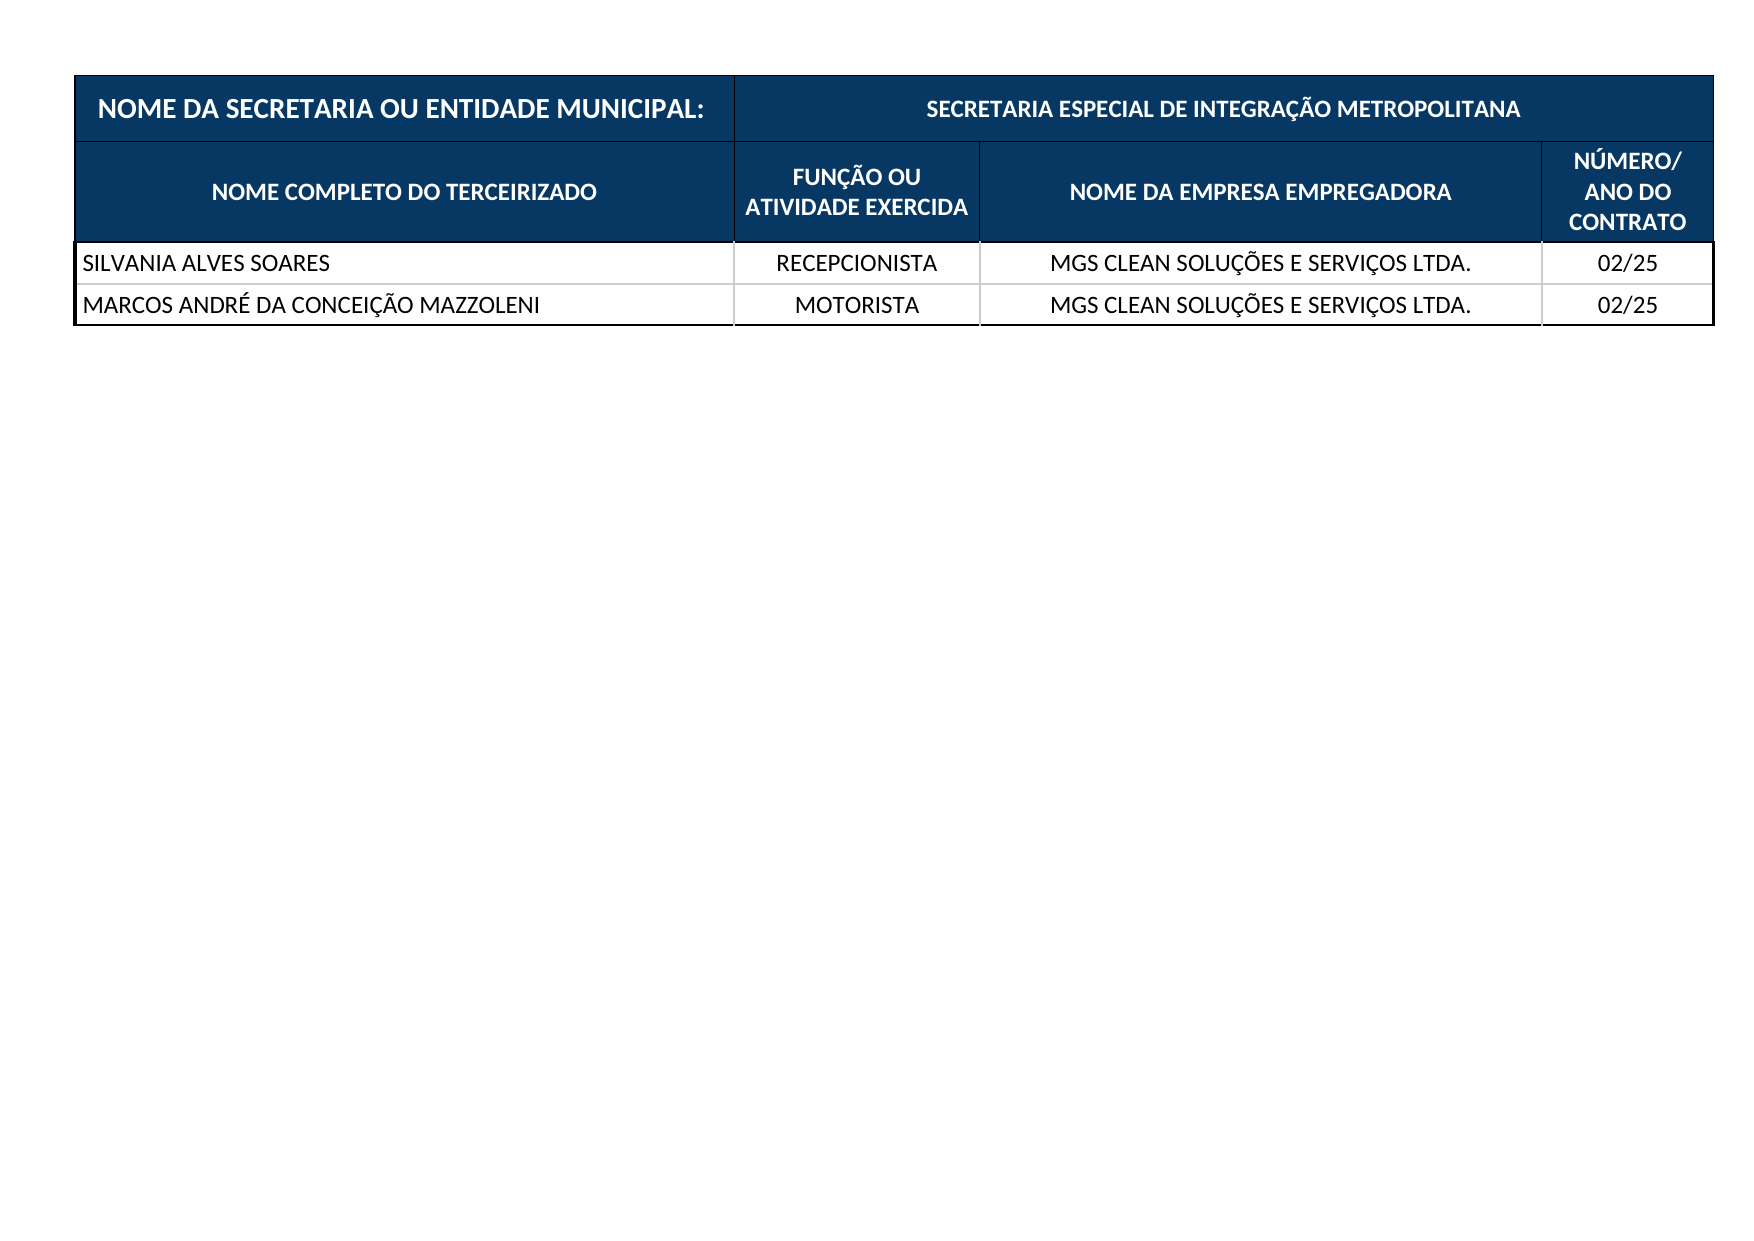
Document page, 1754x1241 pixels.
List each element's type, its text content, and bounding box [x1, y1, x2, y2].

table_header NOME DA SECRETARIA OU ENTIDADE MUNICIPAL: [76, 76, 734, 141]
table_cell RECEPCIONISTA [735, 243, 979, 282]
table_cell SILVANIA ALVES SOARES [77, 243, 733, 282]
table_cell NOME COMPLETO DO TERCEIRIZADO [76, 142, 734, 241]
table_cell FUNÇÃO OU ATIVIDADE EXERCIDA [735, 142, 979, 241]
table_cell MGS CLEAN SOLUÇÕES E SERVIÇOS LTDA. [981, 285, 1541, 324]
table_cell MOTORISTA [735, 285, 979, 324]
table_cell MARCOS ANDRÉ DA CONCEIÇÃO MAZZOLENI [77, 285, 733, 324]
table_cell NÚMERO/ANO DO CONTRATO [1542, 142, 1713, 241]
table_cell MGS CLEAN SOLUÇÕES E SERVIÇOS LTDA. [981, 243, 1541, 282]
table_cell 02/25 [1543, 285, 1712, 324]
table_cell 02/25 [1543, 243, 1712, 282]
table_header SECRETARIA ESPECIAL DE INTEGRAÇÃO METROPOLITANA [735, 76, 1713, 141]
table_cell NOME DA EMPRESA EMPREGADORA [980, 142, 1541, 241]
